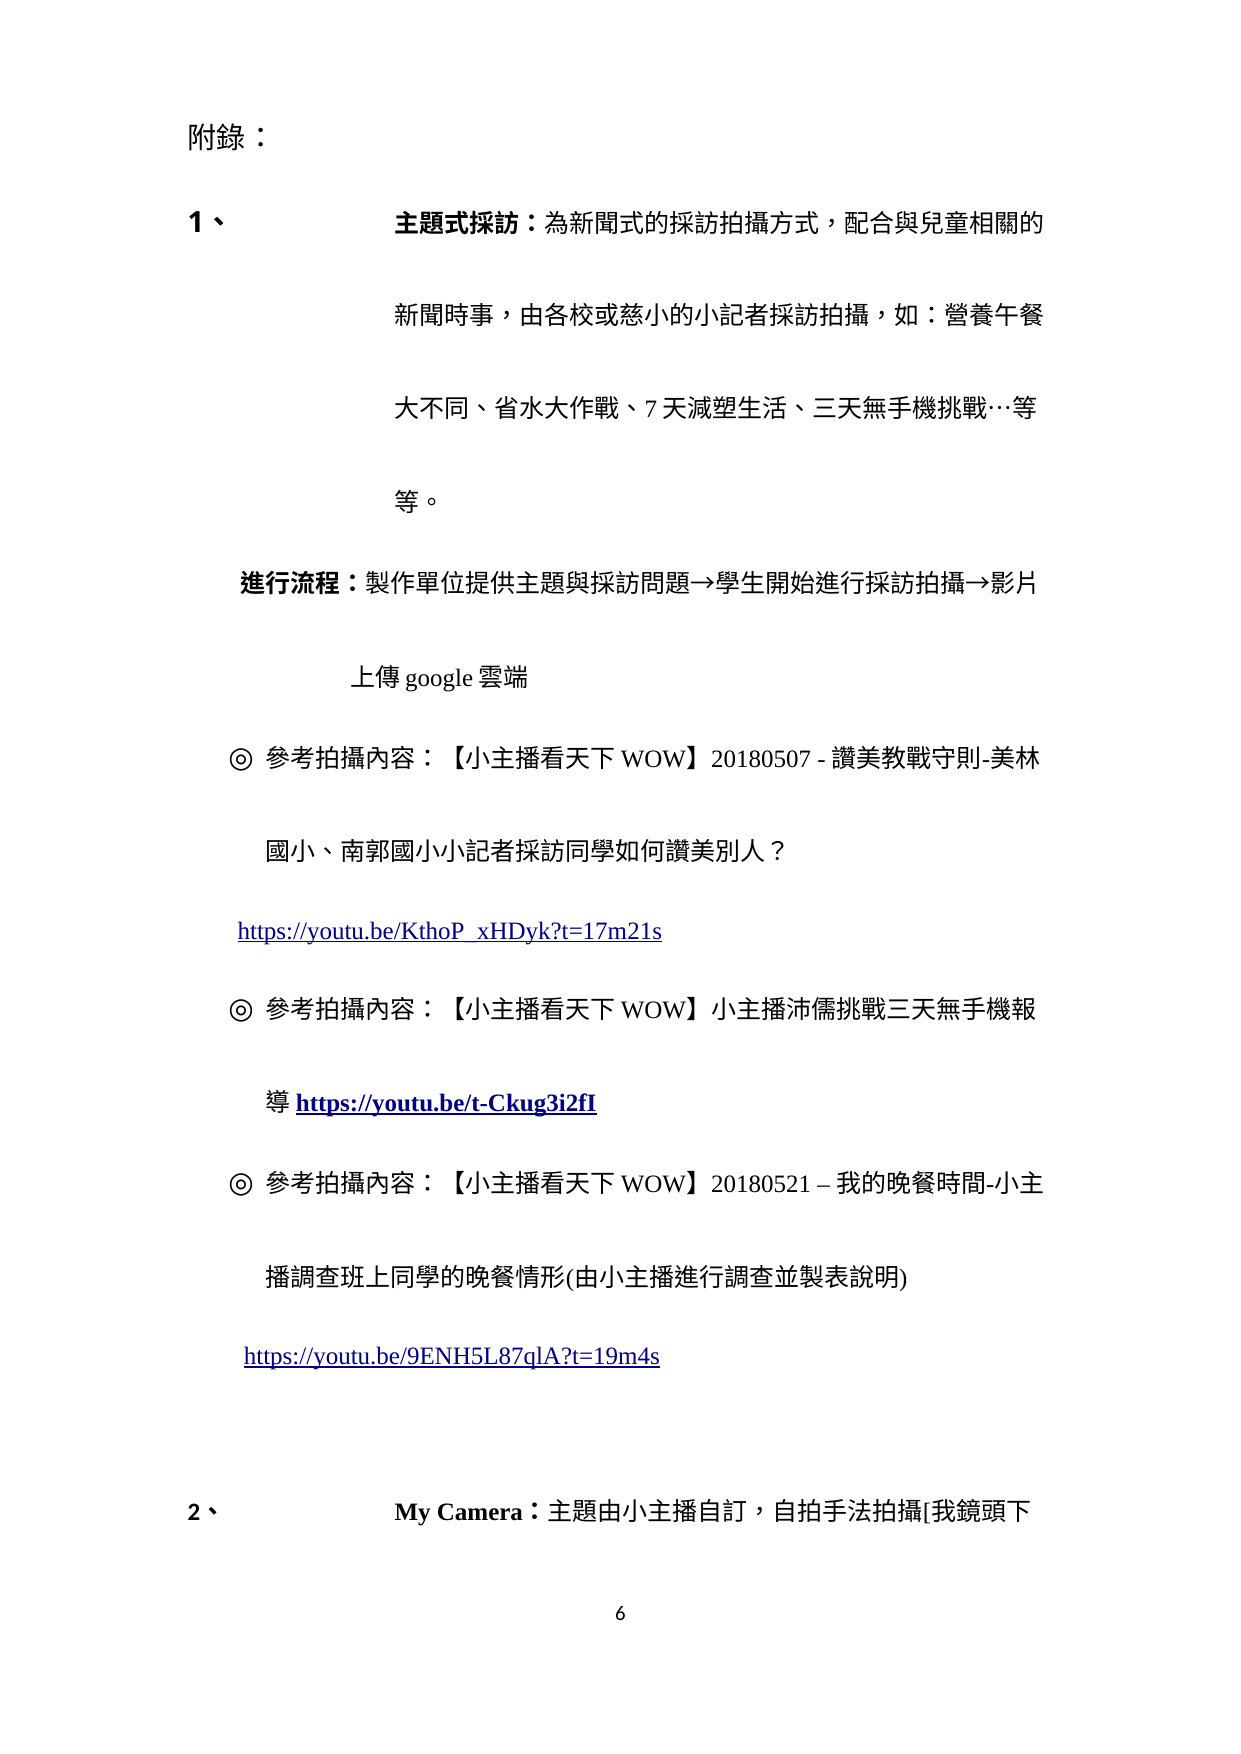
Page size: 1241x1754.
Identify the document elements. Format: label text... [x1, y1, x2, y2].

text https://youtu.be/KthoP_xHDyk?t=17m21s [187, 888, 1053, 951]
list 參考拍攝內容：【小主播看天下WOW】20180507 - 讚美教戰守則-美林國小、南郭國小小記者採訪同學如何讚美別人？ [228, 714, 1053, 870]
subtitle 進行流程：製作單位提供主題與採訪問題→學生開始進行採訪拍攝→影片上傳google雲端 [240, 540, 1053, 696]
list 主題式採訪：為新聞式的採訪拍攝方式，配合與兒童相關的新聞時事，由各校或慈小的小記者採訪拍攝，如：營養午餐大不同、省水大作戰、7天減塑生活、三天無手機挑戰…等等。 [187, 178, 1053, 522]
list 參考拍攝內容：【小主播看天下WOW】小主播沛儒挑戰三天無手機報導https://youtu.be/t-Ckug3i2fI [228, 965, 1053, 1122]
list My Camera：主題由小主播自訂，自拍手法拍攝[我鏡頭下 [187, 1468, 1053, 1530]
subtitle https://youtu.be/9ENH5L87qlA?t=19m4s [225, 1314, 1053, 1377]
text 附錄： [187, 94, 1053, 157]
list 參考拍攝內容：【小主播看天下WOW】20180521 – 我的晚餐時間-小主播調查班上同學的晚餐情形(由小主播進行調查並製表說明) [228, 1140, 1053, 1296]
